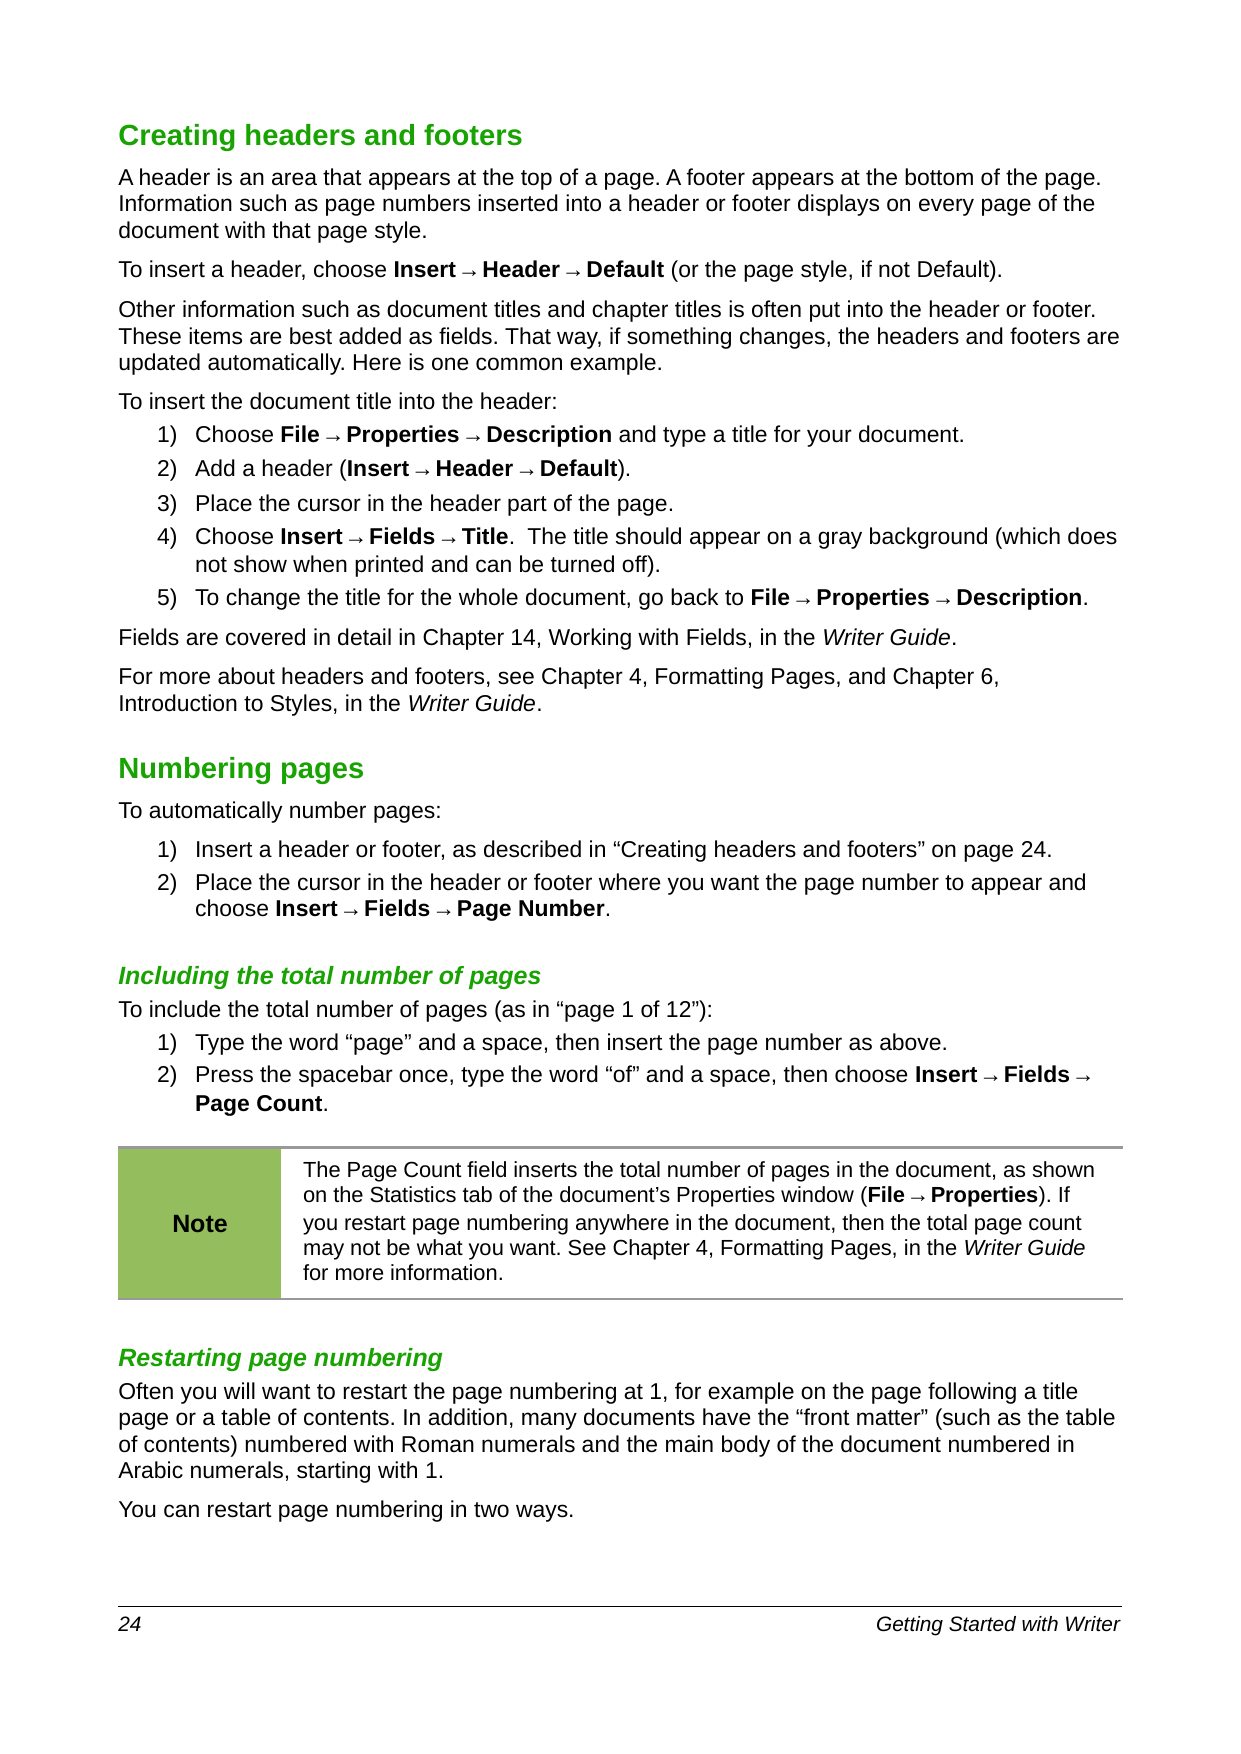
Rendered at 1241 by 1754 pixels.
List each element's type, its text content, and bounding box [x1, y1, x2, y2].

list Insert a header or footer, as described in “Creating headers and footers” on page 24. [177, 836, 1122, 863]
list Choose Insert → Fields → Title. The title should appear on a gray background (which does not show when printed and can be turned off). [177, 523, 1122, 577]
subtitle Numbering pages [118, 751, 1122, 785]
list To insert the document title into the header: [118, 388, 1122, 414]
list To include the total number of pages (as in “page 1 of 12”): [118, 996, 1122, 1022]
text Often you will want to restart the page numbering at 1, for example on the page following a title page or a table of contents. In addition, many documents have the “front matter” (such as the table of contents) numbered with Roman numerals and the main body of the document numbered in Arabic numerals, starting with 1. [118, 1378, 1122, 1483]
list Add a header (Insert → Header → Default). [177, 455, 1122, 484]
text For more about headers and footers, see Chapter 4, Formatting Pages, and Chapter 6, Introduction to Styles, in the Writer Guide. [118, 663, 1122, 716]
list Place the cursor in the header or footer where you want the page number to appear and choose Insert → Fields → Page Number. [177, 869, 1122, 923]
text A header is an area that appears at the top of a page. A footer appears at the bottom of the page. Information such as page numbers inserted into a header or footer displays on every page of the document with that page style. [118, 164, 1122, 243]
list Press the spacebar once, type the word “of” and a space, then choose Insert → Fields → Page Count. [177, 1061, 1122, 1116]
text To automatically number pages: [118, 797, 1122, 824]
subtitle Creating headers and footers [118, 118, 1122, 152]
text Other information such as document titles and chapter titles is often put into the header or footer. These items are best added as fields. That way, if something changes, the headers and footers are updated automatically. Here is one common example. [118, 296, 1122, 376]
list To change the title for the whole document, go back to File → Properties → Description. [177, 583, 1122, 612]
text Fields are covered in detail in Chapter 14, Working with Fields, in the Writer Guide. [118, 624, 1122, 651]
subtitle Including the total number of pages [118, 961, 1122, 990]
table_header The Page Count field inserts the total number of pages in the document, as shown on the Statistics tab of the document’s Properties window (File → Properties). If you restart page numbering anywhere in the document, then the total page count may not be what you want. See Chapter 4, Formatting Pages, in the Writer Guide for more information. [281, 1149, 1122, 1298]
text To insert a header, choose Insert → Header → Default (or the page style, if not Default). [118, 256, 1122, 284]
list Choose File → Properties → Description and type a title for your document. [177, 421, 1122, 449]
list Place the cursor in the header part of the page. [177, 490, 1122, 516]
text You can restart page numbering in two ways. [118, 1496, 1122, 1522]
table_header Note [118, 1149, 281, 1298]
list Type the word “page” and a space, then insert the page number as above. [177, 1029, 1122, 1055]
subtitle Restarting page numbering [118, 1343, 1122, 1372]
